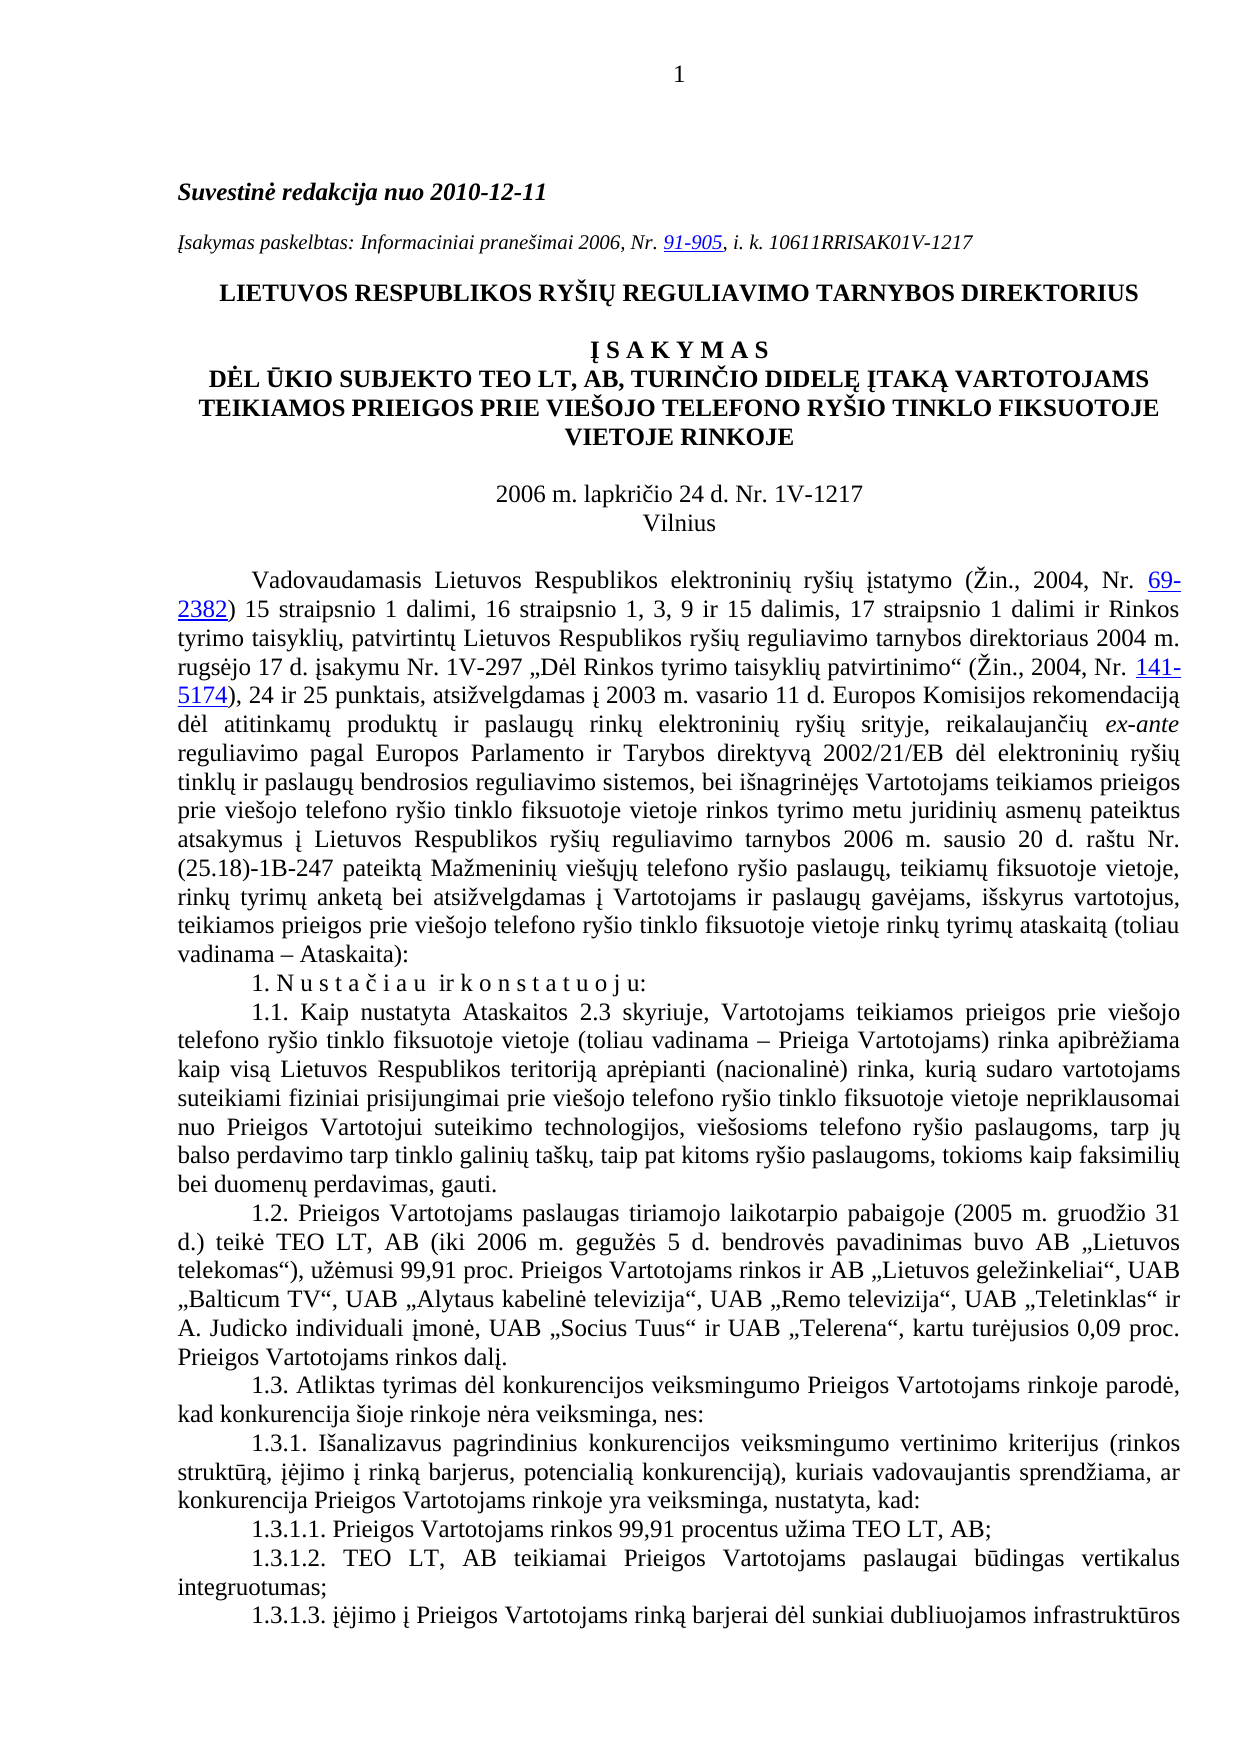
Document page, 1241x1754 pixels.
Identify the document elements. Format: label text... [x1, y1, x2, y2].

text Vadovaudamasis Lietuvos Respublikos elektroninių ryšių įstatymo (Žin., 2004, Nr. 69-2382) 15 straipsnio 1 dalimi, 16 straipsnio 1, 3, 9 ir 15 dalimis, 17 straipsnio 1 dalimi ir Rinkos tyrimo taisyklių, patvirtintų Lietuvos Respublikos ryšių reguliavimo tarnybos direktoriaus 2004 m. rugsėjo 17 d. įsakymu Nr. 1V-297 „Dėl Rinkos tyrimo taisyklių patvirtinimo“ (Žin., 2004, Nr. 141-5174), 24 ir 25 punktais, atsižvelgdamas į 2003 m. vasario 11 d. Europos Komisijos rekomendaciją dėl atitinkamų produktų ir paslaugų rinkų elektroninių ryšių srityje, reikalaujančių ex-ante reguliavimo pagal Europos Parlamento ir Tarybos direktyvą 2002/21/EB dėl elektroninių ryšių tinklų ir paslaugų bendrosios reguliavimo sistemos, bei išnagrinėjęs Vartotojams teikiamos prieigos prie viešojo telefono ryšio tinklo fiksuotoje vietoje rinkos tyrimo metu juridinių asmenų pateiktus atsakymus į Lietuvos Respublikos ryšių reguliavimo tarnybos 2006 m. sausio 20 d. raštu Nr. (25.18)-1B-247 pateiktą Mažmeninių viešųjų telefono ryšio paslaugų, teikiamų fiksuotoje vietoje, rinkų tyrimų anketą bei atsižvelgdamas į Vartotojams ir paslaugų gavėjams, išskyrus vartotojus, teikiamos prieigos prie viešojo telefono ryšio tinklo fiksuotoje vietoje rinkų tyrimų ataskaitą (toliau vadinama – Ataskaita): [177, 566, 1181, 968]
text 1.3.1.2. TEO LT, AB teikiamai Prieigos Vartotojams paslaugai būdingas vertikalus integruotumas; [177, 1543, 1181, 1601]
text 1.3.1.3. įėjimo į Prieigos Vartotojams rinką barjerai dėl sunkiai dubliuojamos infrastruktūros [177, 1601, 1181, 1629]
text 1.2. Prieigos Vartotojams paslaugas tiriamojo laikotarpio pabaigoje (2005 m. gruodžio 31 d.) teikė TEO LT, AB (iki 2006 m. gegužės 5 d. bendrovės pavadinimas buvo AB „Lietuvos telekomas“), užėmusi 99,91 proc. Prieigos Vartotojams rinkos ir AB „Lietuvos geležinkeliai“, UAB „Balticum TV“, UAB „Alytaus kabelinė televizija“, UAB „Remo televizija“, UAB „Teletinklas“ ir A. Judicko individuali įmonė, UAB „Socius Tuus“ ir UAB „Telerena“, kartu turėjusios 0,09 proc. Prieigos Vartotojams rinkos dalį. [177, 1198, 1181, 1371]
text 1. Nustačiau ir konstatuoju: [177, 968, 1181, 997]
text Įsakymas paskelbtas: Informaciniai pranešimai 2006, Nr. 91-905, i. k. 10611RRISAK01V-1217 [177, 230, 1181, 254]
text LIETUVOS RESPUBLIKOS RYŠIŲ REGULIAVIMO TARNYBOS DIREKTORIUS [177, 278, 1181, 307]
text Vilnius [177, 508, 1181, 537]
text Į S A K Y M A S [177, 336, 1181, 364]
text DĖL ŪKIO SUBJEKTO TEO LT, AB, TURINČIO DIDELĘ ĮTAKĄ VARTOTOJAMS TEIKIAMOS PRIEIGOS PRIE VIEŠOJO TELEFONO RYŠIO TINKLO FIKSUOTOJE VIETOJE RINKOJE [177, 364, 1181, 451]
text 1.3.1.1. Prieigos Vartotojams rinkos 99,91 procentus užima TEO LT, AB; [177, 1514, 1181, 1543]
text 1.3. Atliktas tyrimas dėl konkurencijos veiksmingumo Prieigos Vartotojams rinkoje parodė, kad konkurencija šioje rinkoje nėra veiksminga, nes: [177, 1371, 1181, 1428]
text 1.3.1. Išanalizavus pagrindinius konkurencijos veiksmingumo vertinimo kriterijus (rinkos struktūrą, įėjimo į rinką barjerus, potencialią konkurenciją), kuriais vadovaujantis sprendžiama, ar konkurencija Prieigos Vartotojams rinkoje yra veiksminga, nustatyta, kad: [177, 1428, 1181, 1514]
text Suvestinė redakcija nuo 2010-12-11 [177, 177, 1181, 206]
text 2006 m. lapkričio 24 d. Nr. 1V-1217 [177, 479, 1181, 508]
text 1.1. Kaip nustatyta Ataskaitos 2.3 skyriuje, Vartotojams teikiamos prieigos prie viešojo telefono ryšio tinklo fiksuotoje vietoje (toliau vadinama – Prieiga Vartotojams) rinka apibrėžiama kaip visą Lietuvos Respublikos teritoriją aprėpianti (nacionalinė) rinka, kurią sudaro vartotojams suteikiami fiziniai prisijungimai prie viešojo telefono ryšio tinklo fiksuotoje vietoje nepriklausomai nuo Prieigos Vartotojui suteikimo technologijos, viešosioms telefono ryšio paslaugoms, tarp jų balso perdavimo tarp tinklo galinių taškų, taip pat kitoms ryšio paslaugoms, tokioms kaip faksimilių bei duomenų perdavimas, gauti. [177, 997, 1181, 1198]
